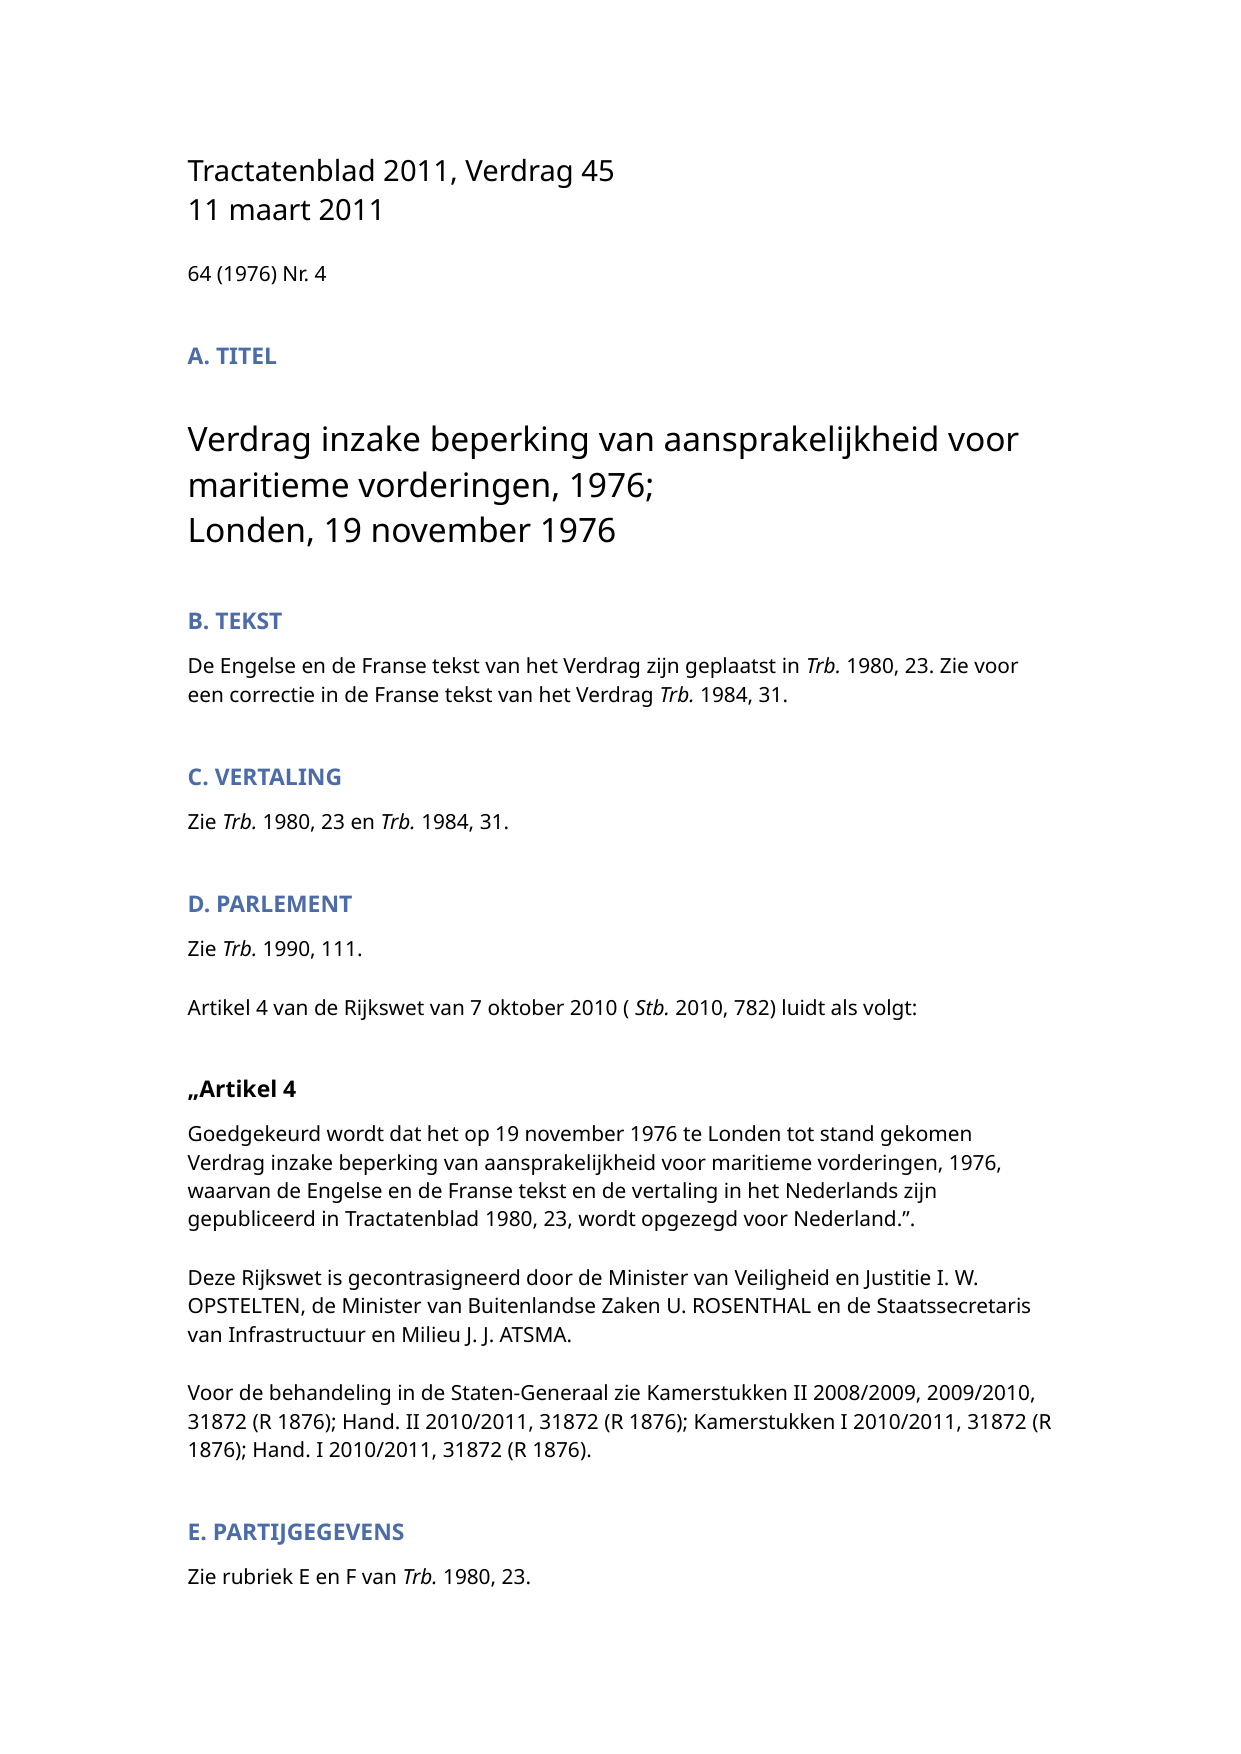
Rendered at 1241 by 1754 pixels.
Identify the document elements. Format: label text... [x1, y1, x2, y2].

text Deze Rijkswet is gecontrasigneerd door de Minister van Veiligheid en Justitie I. W. OPSTELTEN, de Minister van Buitenlandse Zaken U. ROSENTHAL en de Staatssecretaris van Infrastructuur en Milieu J. J. ATSMA. [187, 1263, 1053, 1348]
subtitle A. TITEL [187, 340, 1053, 371]
subtitle C. VERTALING [187, 761, 1053, 792]
subtitle E. PARTIJGEGEVENS [187, 1516, 1053, 1547]
subtitle B. TEKST [187, 605, 1053, 636]
text Zie Trb. 1990, 111. [187, 934, 1053, 963]
text Voor de behandeling in de Staten-Generaal zie Kamerstukken II 2008/2009, 2009/2010, 31872 (R 1876); Hand. II 2010/2011, 31872 (R 1876); Kamerstukken I 2010/2011, 31872 (R 1876); Hand. I 2010/2011, 31872 (R 1876). [187, 1378, 1053, 1464]
text Londen, 19 november 1976 [187, 507, 1053, 553]
text Artikel 4 van de Rijkswet van 7 oktober 2010 ( Stb. 2010, 782) luidt als volgt: [187, 993, 1053, 1021]
text Tractatenblad 2011, Verdrag 45 [187, 150, 1053, 190]
text Verdrag inzake beperking van aansprakelijkheid voor maritieme vorderingen, 1976; [187, 416, 1053, 507]
text Zie rubriek E en F van Trb. 1980, 23. [187, 1562, 1053, 1591]
subtitle D. PARLEMENT [187, 888, 1053, 919]
text Zie Trb. 1980, 23 en Trb. 1984, 31. [187, 807, 1053, 835]
text 64 (1976) Nr. 4 [187, 259, 1053, 287]
text 11 maart 2011 [187, 190, 1053, 229]
subtitle „Artikel 4 [187, 1073, 1053, 1104]
text De Engelse en de Franse tekst van het Verdrag zijn geplaatst in Trb. 1980, 23. Zie voor een correctie in de Franse tekst van het Verdrag Trb. 1984, 31. [187, 651, 1053, 708]
text Goedgekeurd wordt dat het op 19 november 1976 te Londen tot stand gekomen Verdrag inzake beperking van aansprakelijkheid voor maritieme vorderingen, 1976, waarvan de Engelse en de Franse tekst en de vertaling in het Nederlands zijn gepubliceerd in Tractatenblad 1980, 23, wordt opgezegd voor Nederland.”. [187, 1119, 1053, 1233]
